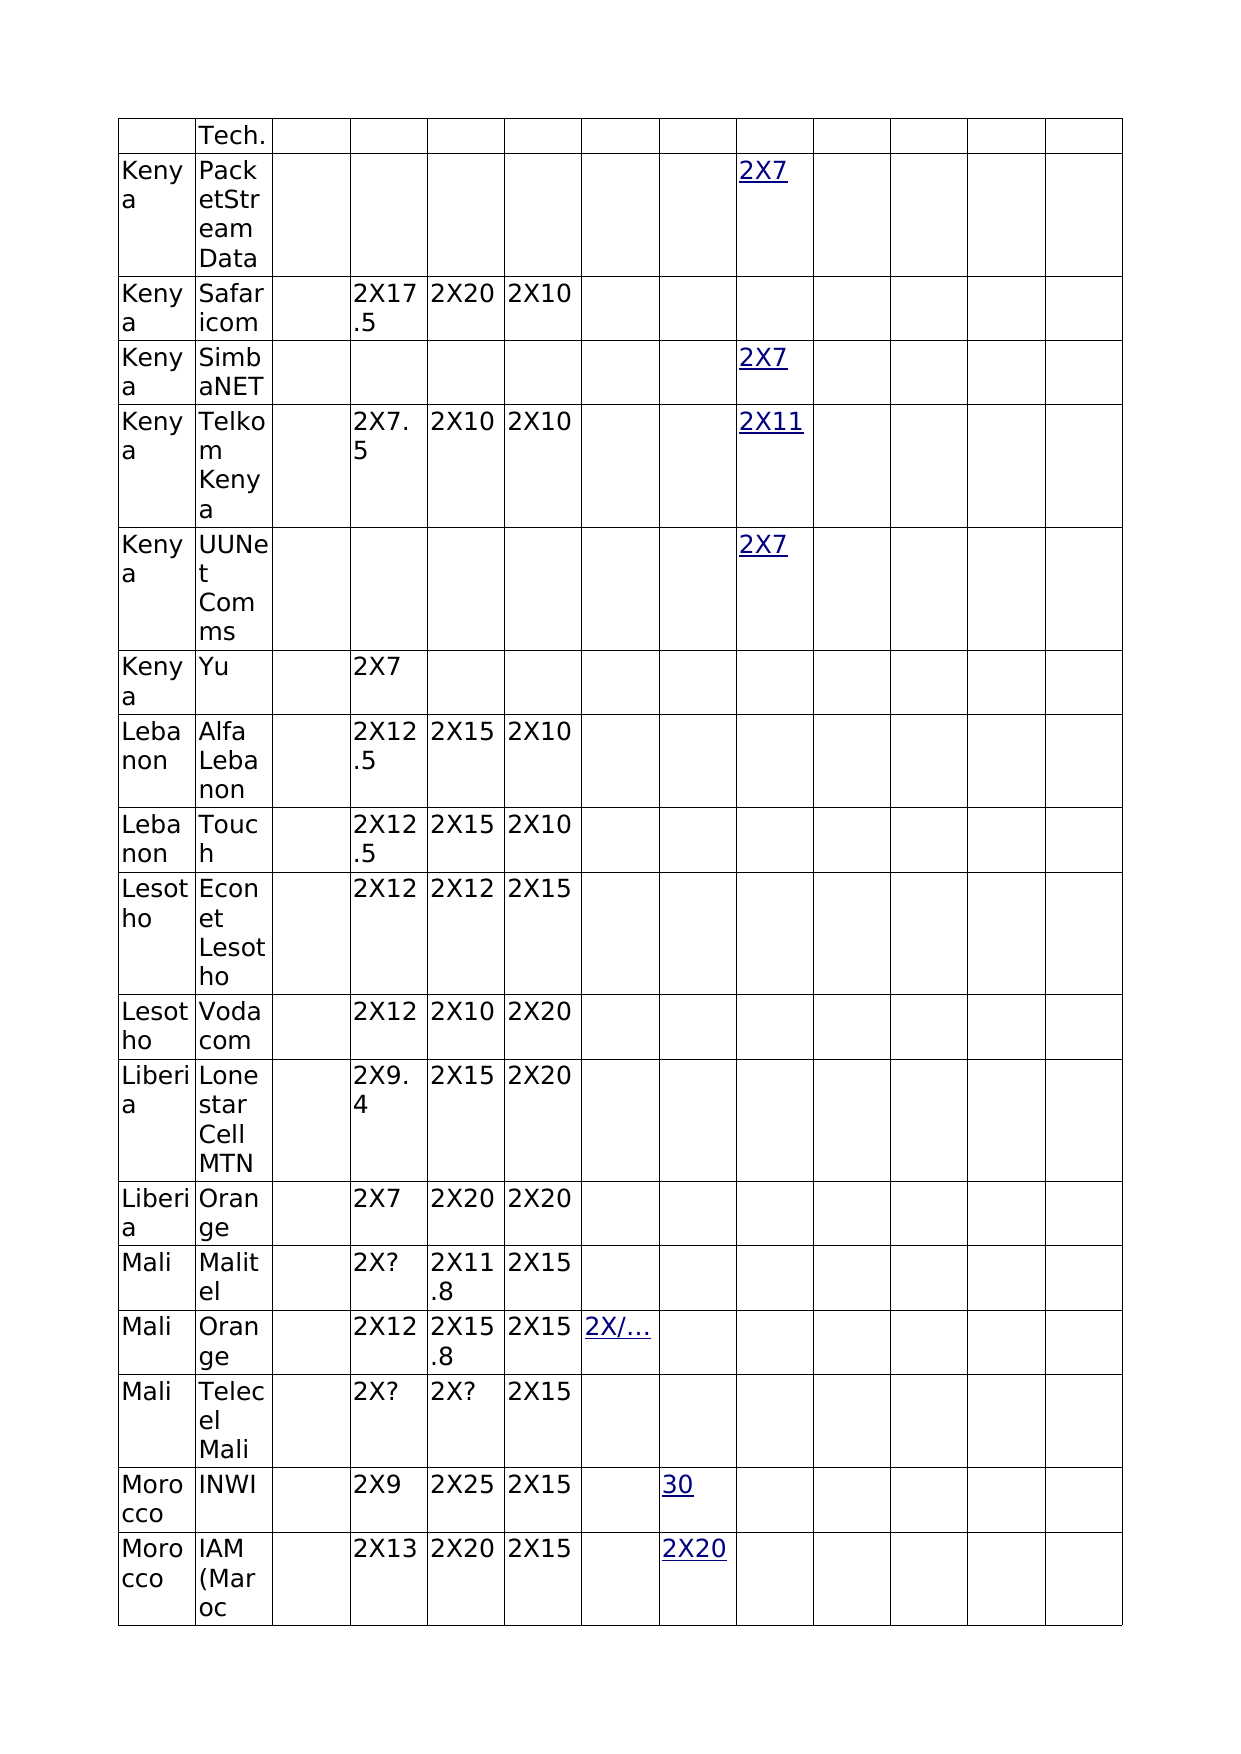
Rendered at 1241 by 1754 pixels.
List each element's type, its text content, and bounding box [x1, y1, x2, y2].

table_cell Orange [196, 1182, 272, 1245]
table_cell [351, 528, 427, 649]
table_cell [814, 995, 890, 1058]
table_cell [814, 715, 890, 807]
table_cell Morocco [119, 1468, 195, 1532]
table_cell 2X15 [428, 808, 504, 872]
table_cell [968, 715, 1045, 807]
table_cell [1046, 154, 1122, 276]
table_cell 2X? [351, 1246, 427, 1309]
table_cell [660, 1182, 736, 1245]
table_cell [891, 528, 967, 649]
table_cell [582, 405, 659, 527]
table_cell [814, 651, 890, 714]
table_cell 2X10 [428, 405, 504, 527]
table_cell [660, 341, 736, 404]
table_cell [968, 528, 1045, 649]
table_cell [737, 808, 813, 872]
table_cell Lebanon [119, 715, 195, 807]
table_cell [891, 1533, 967, 1625]
table_cell [737, 715, 813, 807]
table_cell [968, 1375, 1045, 1467]
table_cell Kenya [119, 277, 195, 340]
table_cell [968, 1182, 1045, 1245]
table_cell 2X20 [505, 1060, 581, 1181]
table_cell [428, 341, 504, 404]
table_cell [968, 1060, 1045, 1181]
table_cell [891, 277, 967, 340]
table_cell [814, 808, 890, 872]
table_cell [582, 341, 659, 404]
table_cell [582, 1533, 659, 1625]
table_cell [1046, 119, 1122, 153]
table_cell Orange [196, 1311, 272, 1374]
table_cell Econet Lesotho [196, 873, 272, 994]
table_cell 2X10 [505, 405, 581, 527]
table_cell Tech. [196, 119, 272, 153]
table_cell 2X13 [351, 1533, 427, 1625]
table_cell [273, 808, 350, 872]
table_cell [660, 405, 736, 527]
table_cell [1046, 1246, 1122, 1309]
table_cell Lonestar Cell MTN [196, 1060, 272, 1181]
table_cell 2X10 [428, 995, 504, 1058]
table_cell 2X11 [737, 405, 813, 527]
table_cell Liberia [119, 1182, 195, 1245]
table_cell [1046, 1311, 1122, 1374]
table_cell [968, 277, 1045, 340]
table_cell [968, 405, 1045, 527]
table_cell [582, 651, 659, 714]
table_cell 2X12 [351, 873, 427, 994]
table_cell [737, 119, 813, 153]
table_cell [582, 808, 659, 872]
table_cell Mali [119, 1375, 195, 1467]
table_cell 2X10 [505, 808, 581, 872]
table_cell [891, 341, 967, 404]
table_cell 2X20 [660, 1533, 736, 1625]
table_cell [1046, 995, 1122, 1058]
table_cell 2X15 [505, 1468, 581, 1532]
table_cell [968, 341, 1045, 404]
table_cell [582, 873, 659, 994]
table_cell [968, 1246, 1045, 1309]
table_cell [273, 995, 350, 1058]
table_cell [891, 808, 967, 872]
table_cell [660, 1246, 736, 1309]
table_cell 2X15.8 [428, 1311, 504, 1374]
table_cell Kenya [119, 528, 195, 649]
table_cell [582, 1182, 659, 1245]
table_cell [1046, 1533, 1122, 1625]
table_cell [582, 119, 659, 153]
table_cell [273, 277, 350, 340]
table_cell [1046, 651, 1122, 714]
table_cell 2X20 [505, 995, 581, 1058]
table_cell [968, 873, 1045, 994]
table_cell [582, 154, 659, 276]
table_cell [660, 119, 736, 153]
table_cell [582, 277, 659, 340]
table_cell [119, 119, 195, 153]
table_cell [1046, 277, 1122, 340]
table_cell 2X20 [428, 1533, 504, 1625]
table_cell [737, 1468, 813, 1532]
table_cell 2X12 [351, 1311, 427, 1374]
table_cell [814, 1533, 890, 1625]
table_cell 2X7 [737, 154, 813, 276]
table_cell [814, 1246, 890, 1309]
table_cell [891, 651, 967, 714]
table_cell [737, 1060, 813, 1181]
table_cell 2X7.5 [351, 405, 427, 527]
table_cell [428, 154, 504, 276]
table_cell [1046, 405, 1122, 527]
table_cell Liberia [119, 1060, 195, 1181]
table_cell 30 [660, 1468, 736, 1532]
table_cell 2X9.4 [351, 1060, 427, 1181]
table_cell [505, 528, 581, 649]
table_cell [660, 808, 736, 872]
table_cell [737, 1375, 813, 1467]
table_cell [273, 341, 350, 404]
table_cell [660, 277, 736, 340]
table_cell 2X12 [428, 873, 504, 994]
table_cell [737, 873, 813, 994]
table_cell 2X9 [351, 1468, 427, 1532]
table_cell [273, 405, 350, 527]
table_cell 2X15 [428, 715, 504, 807]
table_cell [505, 119, 581, 153]
table_cell [660, 528, 736, 649]
table_cell [505, 651, 581, 714]
table_cell Yu [196, 651, 272, 714]
table_cell [968, 1533, 1045, 1625]
table_cell Telecel Mali [196, 1375, 272, 1467]
table_cell 2X12 [351, 995, 427, 1058]
table_cell [273, 715, 350, 807]
table_cell Mali [119, 1246, 195, 1309]
table_cell [582, 1375, 659, 1467]
table_cell [814, 1060, 890, 1181]
table_cell [351, 154, 427, 276]
table_cell [582, 1468, 659, 1532]
table_cell Kenya [119, 405, 195, 527]
table_cell [660, 873, 736, 994]
table_cell [582, 528, 659, 649]
table_cell 2X15 [428, 1060, 504, 1181]
table_cell Safaricom [196, 277, 272, 340]
table_cell 2X20 [505, 1182, 581, 1245]
table_cell Vodacom [196, 995, 272, 1058]
table_cell [273, 1311, 350, 1374]
table_cell 2X? [428, 1375, 504, 1467]
table_cell 2X7 [351, 1182, 427, 1245]
table_cell 2X15 [505, 873, 581, 994]
table_cell [1046, 341, 1122, 404]
table_cell [814, 528, 890, 649]
table_cell [660, 154, 736, 276]
table_cell [1046, 1468, 1122, 1532]
table_cell [273, 1533, 350, 1625]
table_cell [1046, 1060, 1122, 1181]
table_cell [1046, 808, 1122, 872]
table_cell [891, 1311, 967, 1374]
table_cell 2X25 [428, 1468, 504, 1532]
table_cell [351, 119, 427, 153]
table_cell 2X15 [505, 1375, 581, 1467]
table_cell Telkom Kenya [196, 405, 272, 527]
table_cell IAM (Maroc [196, 1533, 272, 1625]
table_cell 2X? [351, 1375, 427, 1467]
table_cell [582, 1246, 659, 1309]
table_cell 2X/… [582, 1311, 659, 1374]
table_cell Malitel [196, 1246, 272, 1309]
table_cell [968, 995, 1045, 1058]
table_cell 2X12.5 [351, 715, 427, 807]
table_cell 2X20 [428, 277, 504, 340]
table_cell [660, 1375, 736, 1467]
table_cell [1046, 715, 1122, 807]
table_cell [968, 1311, 1045, 1374]
table_cell 2X15 [505, 1533, 581, 1625]
table_cell PacketStream Data [196, 154, 272, 276]
table_cell [891, 405, 967, 527]
table_cell [968, 119, 1045, 153]
table_cell [891, 1182, 967, 1245]
table_cell [737, 995, 813, 1058]
table_cell [737, 651, 813, 714]
table_cell 2X10 [505, 715, 581, 807]
table_cell [273, 1375, 350, 1467]
table_cell [814, 341, 890, 404]
table_cell [1046, 528, 1122, 649]
table_cell [582, 715, 659, 807]
table_cell [660, 1311, 736, 1374]
table_cell [814, 1182, 890, 1245]
table_cell [273, 1468, 350, 1532]
table_cell [273, 1060, 350, 1181]
table_cell Touch [196, 808, 272, 872]
table_cell [814, 1311, 890, 1374]
table_cell [273, 119, 350, 153]
table_cell [428, 651, 504, 714]
table_cell [273, 651, 350, 714]
table_cell Alfa Lebanon [196, 715, 272, 807]
table_cell [891, 1060, 967, 1181]
table_cell 2X10 [505, 277, 581, 340]
table_cell 2X7 [737, 341, 813, 404]
table_cell [273, 1246, 350, 1309]
table_cell [1046, 873, 1122, 994]
table_cell Lesotho [119, 995, 195, 1058]
table_cell INWI [196, 1468, 272, 1532]
table_cell [891, 1468, 967, 1532]
table_cell [814, 277, 890, 340]
table_cell [814, 1468, 890, 1532]
table_cell Lesotho [119, 873, 195, 994]
table_cell [273, 873, 350, 994]
table_cell [660, 995, 736, 1058]
table_cell 2X7 [737, 528, 813, 649]
table_cell [273, 1182, 350, 1245]
table_cell [891, 995, 967, 1058]
table_cell [737, 1311, 813, 1374]
table_cell [737, 1182, 813, 1245]
table_cell SimbaNET [196, 341, 272, 404]
table_cell UUNet Comms [196, 528, 272, 649]
table_cell [891, 1246, 967, 1309]
table_cell [1046, 1182, 1122, 1245]
table_cell [968, 808, 1045, 872]
table_cell [891, 154, 967, 276]
table_cell [273, 154, 350, 276]
table_cell [428, 119, 504, 153]
table_cell 2X15 [505, 1311, 581, 1374]
table_cell [968, 1468, 1045, 1532]
table_cell [505, 341, 581, 404]
table_cell 2X12.5 [351, 808, 427, 872]
table_cell 2X20 [428, 1182, 504, 1245]
table_cell 2X7 [351, 651, 427, 714]
table_cell 2X17.5 [351, 277, 427, 340]
table_cell [814, 873, 890, 994]
table_cell Morocco [119, 1533, 195, 1625]
table_cell Kenya [119, 154, 195, 276]
table_cell [660, 715, 736, 807]
table_cell [273, 528, 350, 649]
table_cell [968, 154, 1045, 276]
table_cell [737, 1246, 813, 1309]
table_cell Kenya [119, 341, 195, 404]
table_cell [505, 154, 581, 276]
table_cell [814, 1375, 890, 1467]
table_cell [660, 1060, 736, 1181]
table_cell [814, 405, 890, 527]
table_cell [891, 873, 967, 994]
table_cell [582, 1060, 659, 1181]
table_cell [891, 1375, 967, 1467]
table_cell [351, 341, 427, 404]
table_cell [891, 119, 967, 153]
table_cell 2X15 [505, 1246, 581, 1309]
table_cell Kenya [119, 651, 195, 714]
table_cell [737, 277, 813, 340]
table_cell [660, 651, 736, 714]
table_cell [582, 995, 659, 1058]
table_cell [737, 1533, 813, 1625]
table_cell [814, 154, 890, 276]
table_cell Mali [119, 1311, 195, 1374]
table_cell [968, 651, 1045, 714]
table_cell [428, 528, 504, 649]
table_cell Lebanon [119, 808, 195, 872]
table_cell 2X11.8 [428, 1246, 504, 1309]
table_cell [814, 119, 890, 153]
table_cell [1046, 1375, 1122, 1467]
table_cell [891, 715, 967, 807]
